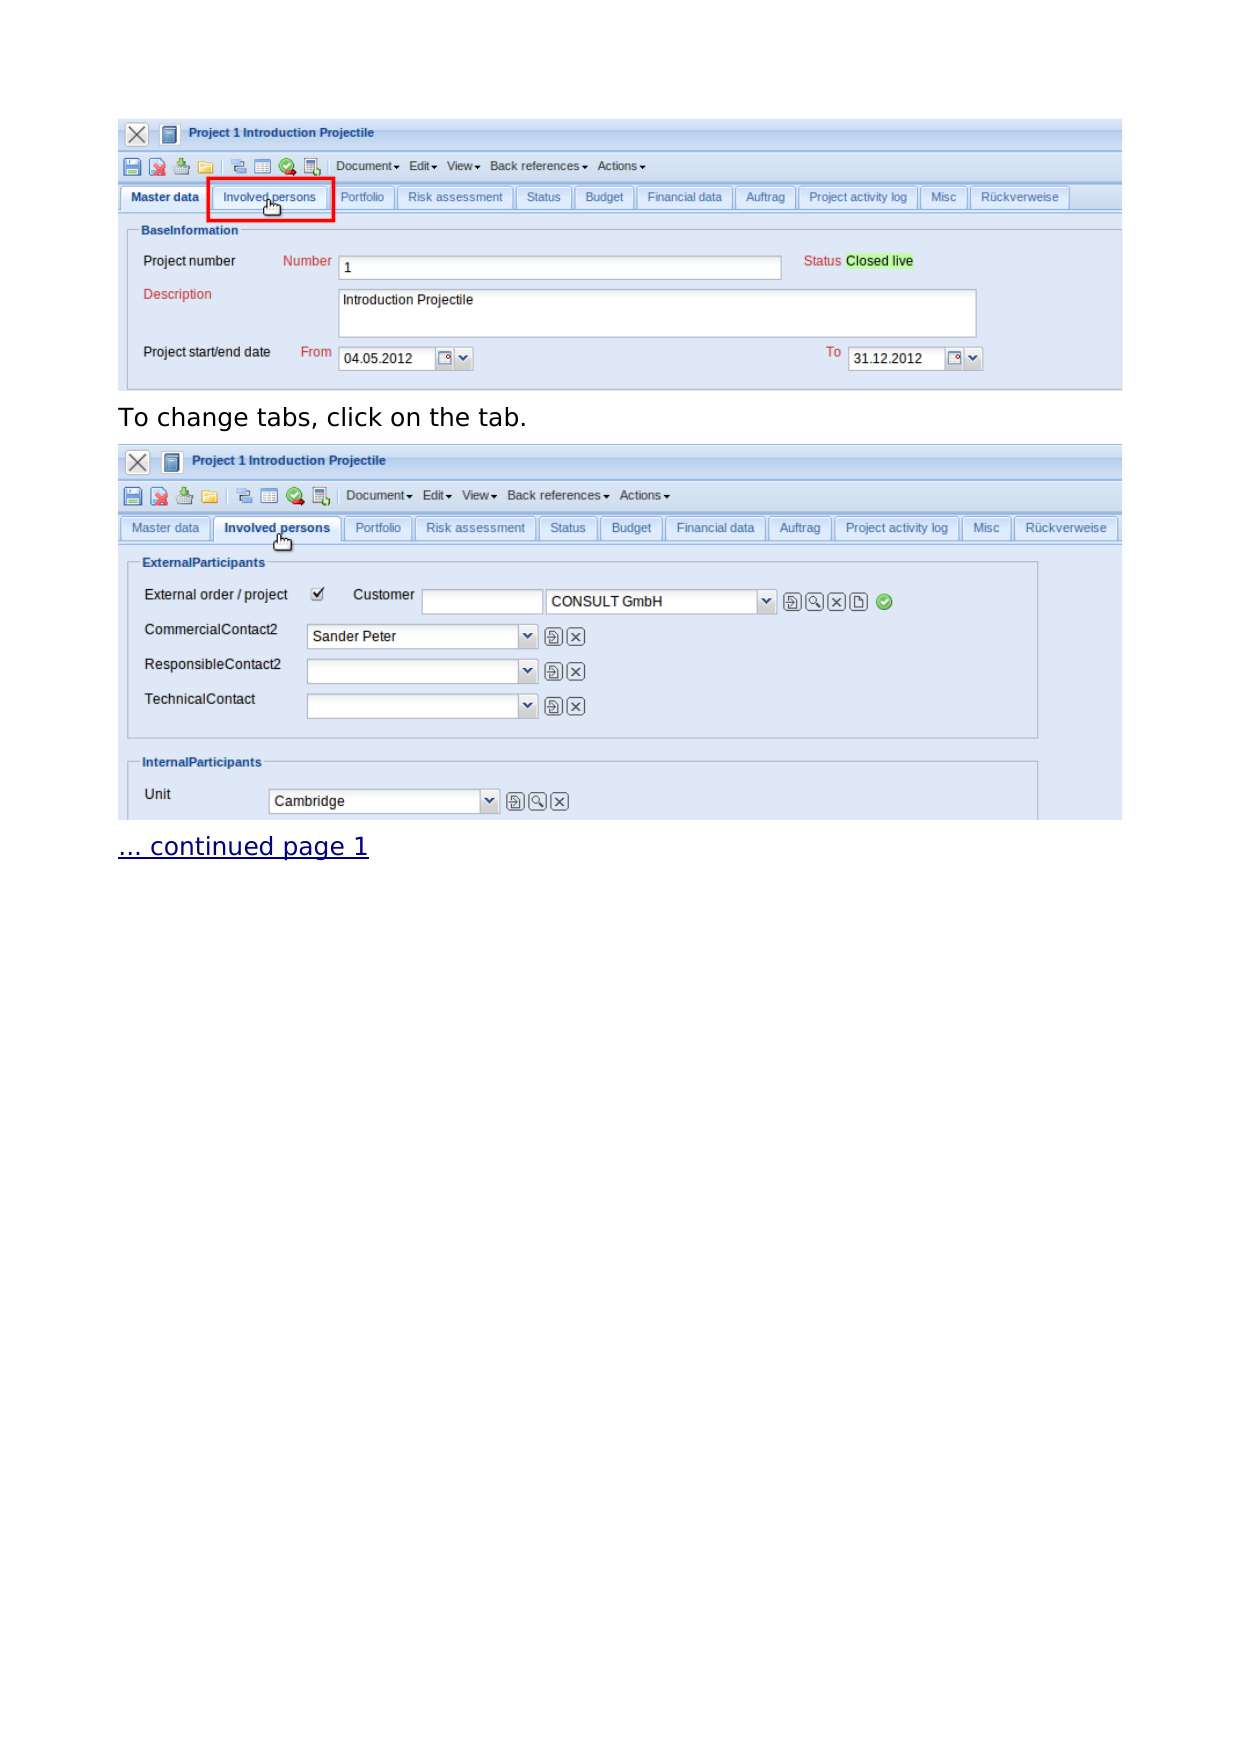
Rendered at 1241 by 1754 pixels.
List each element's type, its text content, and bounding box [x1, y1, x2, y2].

text ... continued page 1 [118, 832, 1122, 861]
picture [118, 118, 1123, 391]
picture [118, 444, 1123, 820]
text To change tabs, click on the tab. [118, 403, 1122, 432]
